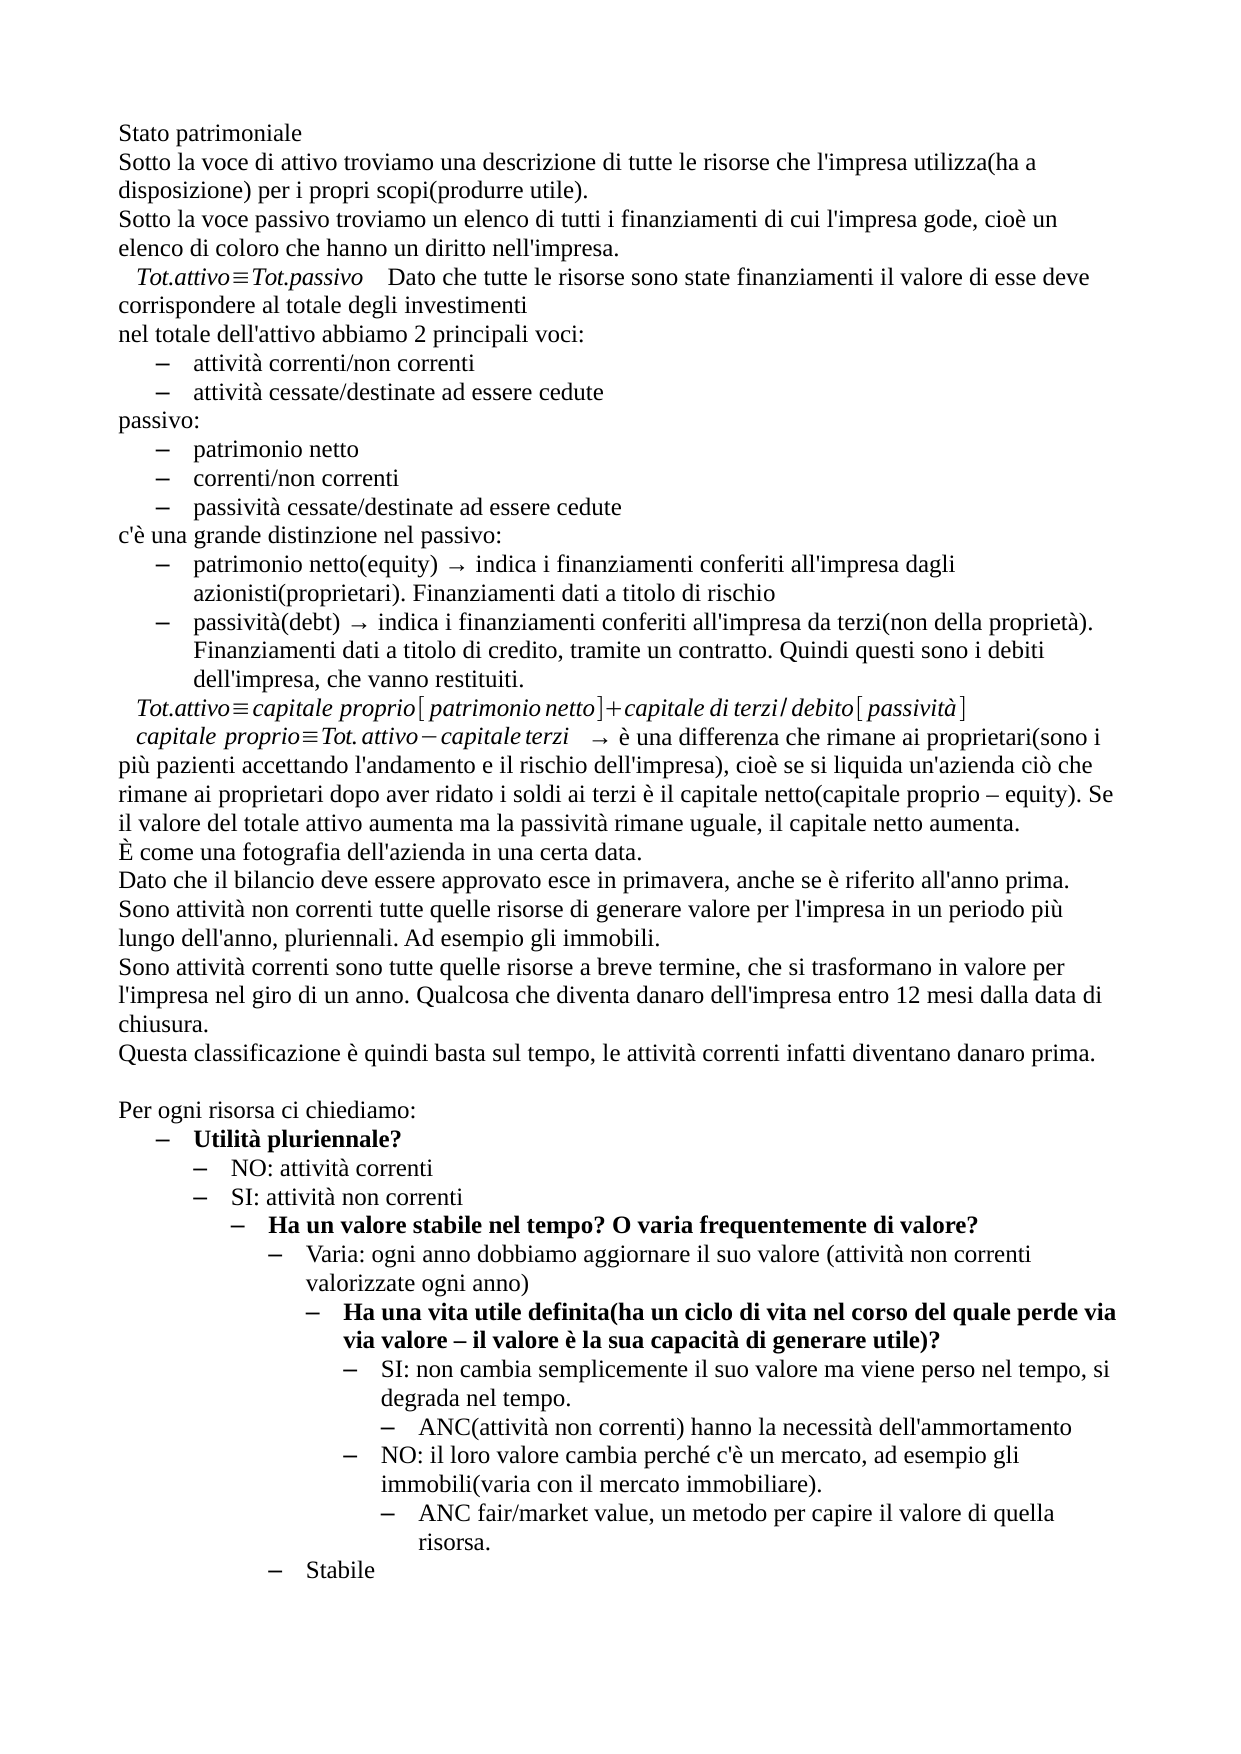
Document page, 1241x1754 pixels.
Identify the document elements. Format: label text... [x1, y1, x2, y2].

text passivo: [118, 406, 1122, 434]
text Sotto la voce di attivo troviamo una descrizione di tutte le risorse che l'impresa utilizza(ha a disposizione) per i propri scopi(produrre utile). [118, 147, 1122, 204]
list ANC(attività non correnti) hanno la necessità dell'ammortamento [381, 1412, 1122, 1440]
list patrimonio netto [156, 434, 1122, 463]
list SI: attività non correnti [193, 1182, 1122, 1210]
text Sono attività non correnti tutte quelle risorse di generare valore per l'impresa in un periodo più lungo dell'anno, pluriennali. Ad esempio gli immobili. [118, 894, 1122, 952]
list Utilità pluriennale? [156, 1124, 1122, 1153]
list Stabile [268, 1555, 1122, 1584]
text nel totale dell'attivo abbiamo 2 principali voci: [118, 319, 1122, 348]
list Varia: ogni anno dobbiamo aggiornare il suo valore (attività non correnti valorizzate ogni anno) [268, 1239, 1122, 1297]
text Sono attività correnti sono tutte quelle risorse a breve termine, che si trasformano in valore per l'impresa nel giro di un anno. Qualcosa che diventa danaro dell'impresa entro 12 mesi dalla data di chiusura. [118, 952, 1122, 1038]
list patrimonio netto(equity) → indica i finanziamenti conferiti all'impresa dagli azionisti(proprietari). Finanziamenti dati a titolo di rischio [156, 549, 1122, 607]
text Dato che tutte le risorse sono state finanziamenti il valore di esse deve corrispondere al totale degli investimenti [118, 262, 1122, 319]
list correnti/non correnti [156, 463, 1122, 492]
text Questa classificazione è quindi basta sul tempo, le attività correnti infatti diventano danaro prima. [118, 1038, 1122, 1067]
list attività correnti/non correnti [156, 348, 1122, 377]
text Sotto la voce passivo troviamo un elenco di tutti i finanziamenti di cui l'impresa gode, cioè un elenco di coloro che hanno un diritto nell'impresa. [118, 204, 1122, 262]
text Stato patrimoniale [118, 118, 1122, 147]
list NO: il loro valore cambia perché c'è un mercato, ad esempio gli immobili(varia con il mercato immobiliare). [343, 1440, 1122, 1498]
list attività cessate/destinate ad essere cedute [156, 377, 1122, 406]
list SI: non cambia semplicemente il suo valore ma viene perso nel tempo, si degrada nel tempo. [343, 1354, 1122, 1412]
list passività cessate/destinate ad essere cedute [156, 492, 1122, 521]
text c'è una grande distinzione nel passivo: [118, 521, 1122, 549]
list ANC fair/market value, un metodo per capire il valore di quella risorsa. [381, 1498, 1122, 1555]
list Ha un valore stabile nel tempo? O varia frequentemente di valore? [231, 1210, 1122, 1239]
text → è una differenza che rimane ai proprietari(sono i più pazienti accettando l'andamento e il rischio dell'impresa), cioè se si liquida un'azienda ciò che rimane ai proprietari dopo aver ridato i soldi ai terzi è il capitale netto(capitale proprio – equity). Se il valore del totale attivo aumenta ma la passività rimane uguale, il capitale netto aumenta. [118, 722, 1122, 837]
list passività(debt) → indica i finanziamenti conferiti all'impresa da terzi(non della proprietà). Finanziamenti dati a titolo di credito, tramite un contratto. Quindi questi sono i debiti dell'impresa, che vanno restituiti. [156, 607, 1122, 693]
list NO: attività correnti [193, 1153, 1122, 1182]
text Per ogni risorsa ci chiediamo: [118, 1095, 1122, 1124]
text Dato che il bilancio deve essere approvato esce in primavera, anche se è riferito all'anno prima. [118, 865, 1122, 894]
text È come una fotografia dell'azienda in una certa data. [118, 837, 1122, 865]
list Ha una vita utile definita(ha un ciclo di vita nel corso del quale perde via via valore – il valore è la sua capacità di generare utile)? [306, 1297, 1122, 1354]
